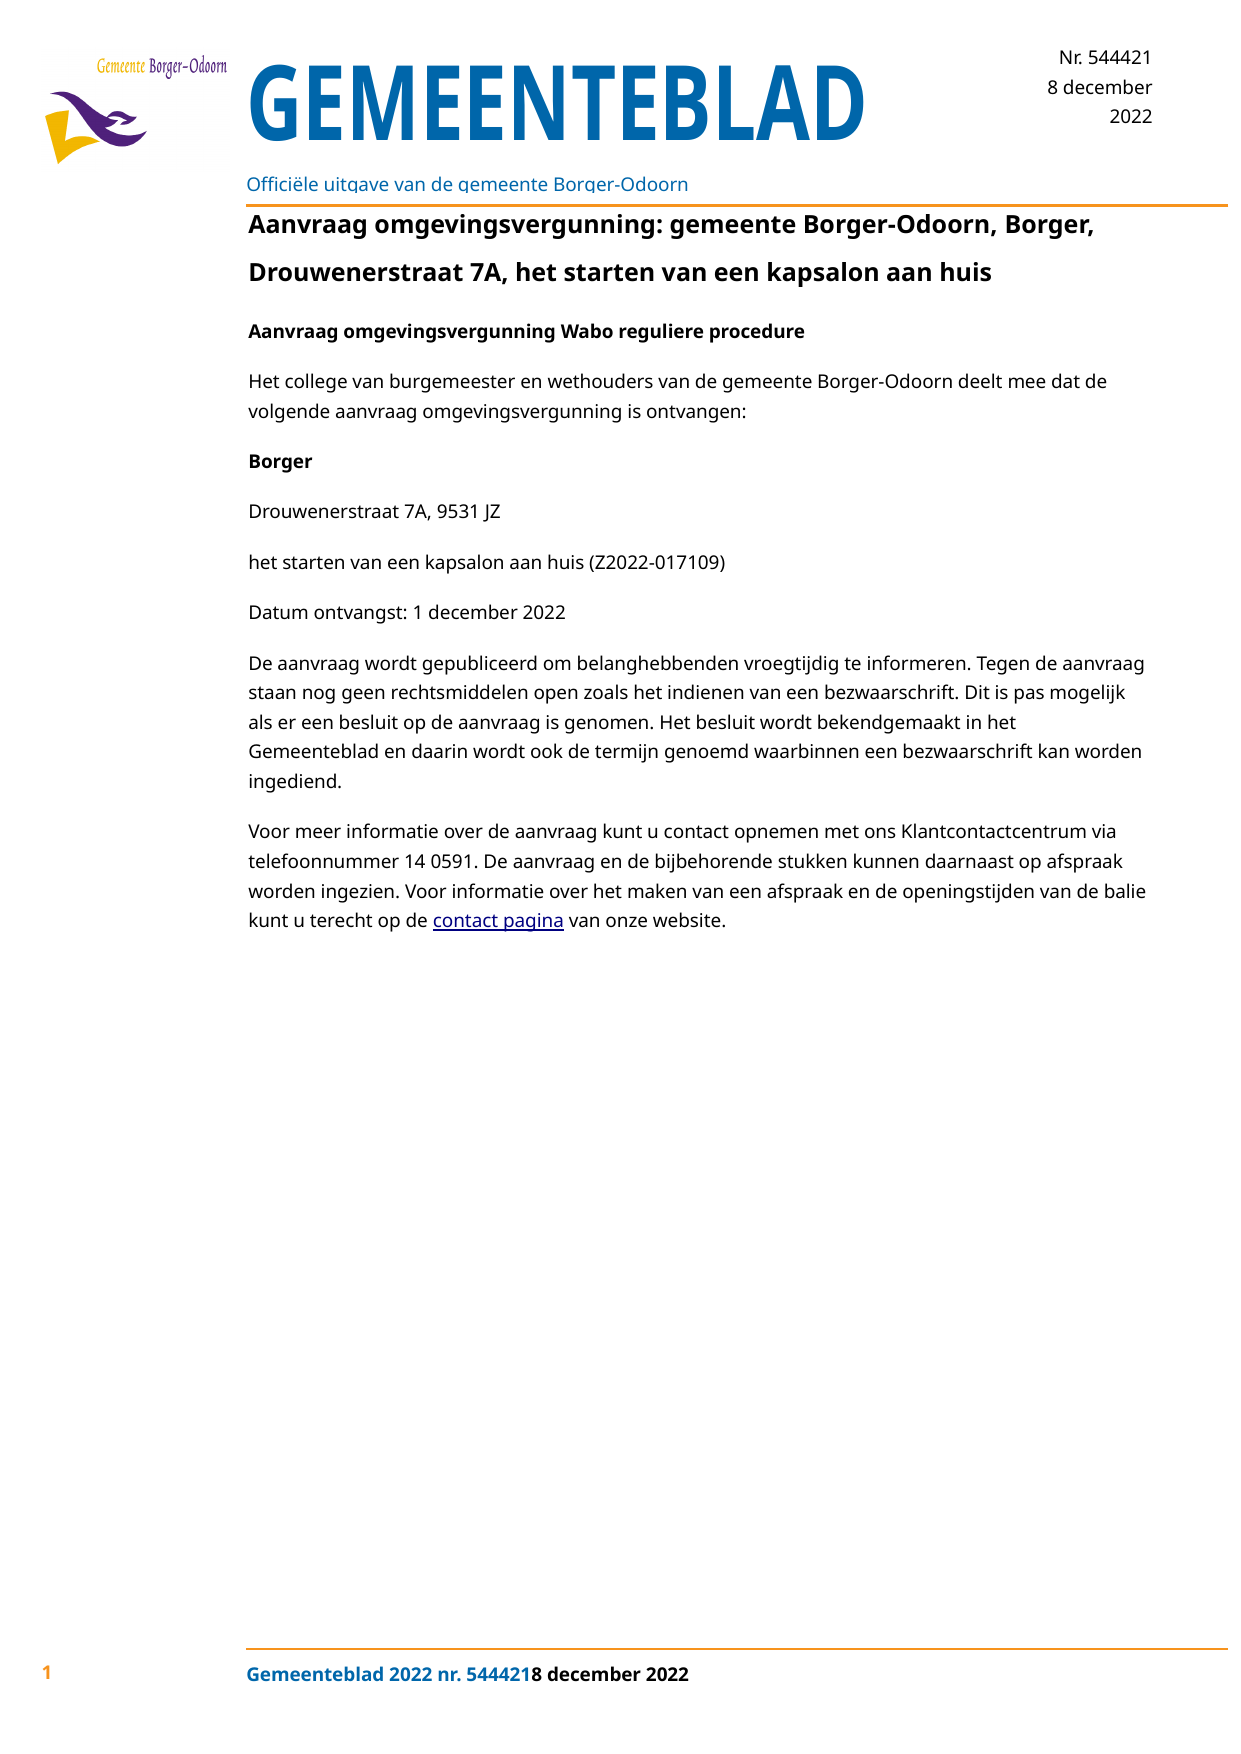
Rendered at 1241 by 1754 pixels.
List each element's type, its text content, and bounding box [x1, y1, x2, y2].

picture [41, 47, 231, 172]
text Datum ontvangst: 1 december 2022 [248, 599, 1152, 625]
text het starten van een kapsalon aan huis (Z2022-017109) [248, 549, 1152, 575]
text Borger [248, 448, 1152, 474]
text De aanvraag wordt gepubliceerd om belanghebbenden vroegtijdig te informeren. Tegen de aanvraag staan nog geen rechtsmiddelen open zoals het indienen van een bezwaarschrift. Dit is pas mogelijk als er een besluit op de aanvraag is genomen. Het besluit wordt bekendgemaakt in het Gemeenteblad en daarin wordt ook de termijn genoemd waarbinnen een bezwaarschrift kan worden ingediend. [248, 650, 1152, 794]
text Aanvraag omgevingsvergunning: gemeente Borger-Odoorn, Borger, Drouwenerstraat 7A, het starten van een kapsalon aan huis [248, 207, 1152, 288]
text Aanvraag omgevingsvergunning Wabo reguliere procedure [248, 318, 1152, 344]
text Voor meer informatie over de aanvraag kunt u contact opnemen met ons Klantcontactcentrum via telefoonnummer 14 0591. De aanvraag en de bijbehorende stukken kunnen daarnaast op afspraak worden ingezien. Voor informatie over het maken van een afspraak en de openingstijden van de balie kunt u terecht op de contact pagina van onze website. [248, 819, 1152, 933]
text Drouwenerstraat 7A, 9531 JZ [248, 499, 1152, 524]
text Het college van burgemeester en wethouders van de gemeente Borger-Odoorn deelt mee dat de volgende aanvraag omgevingsvergunning is ontvangen: [248, 368, 1152, 424]
